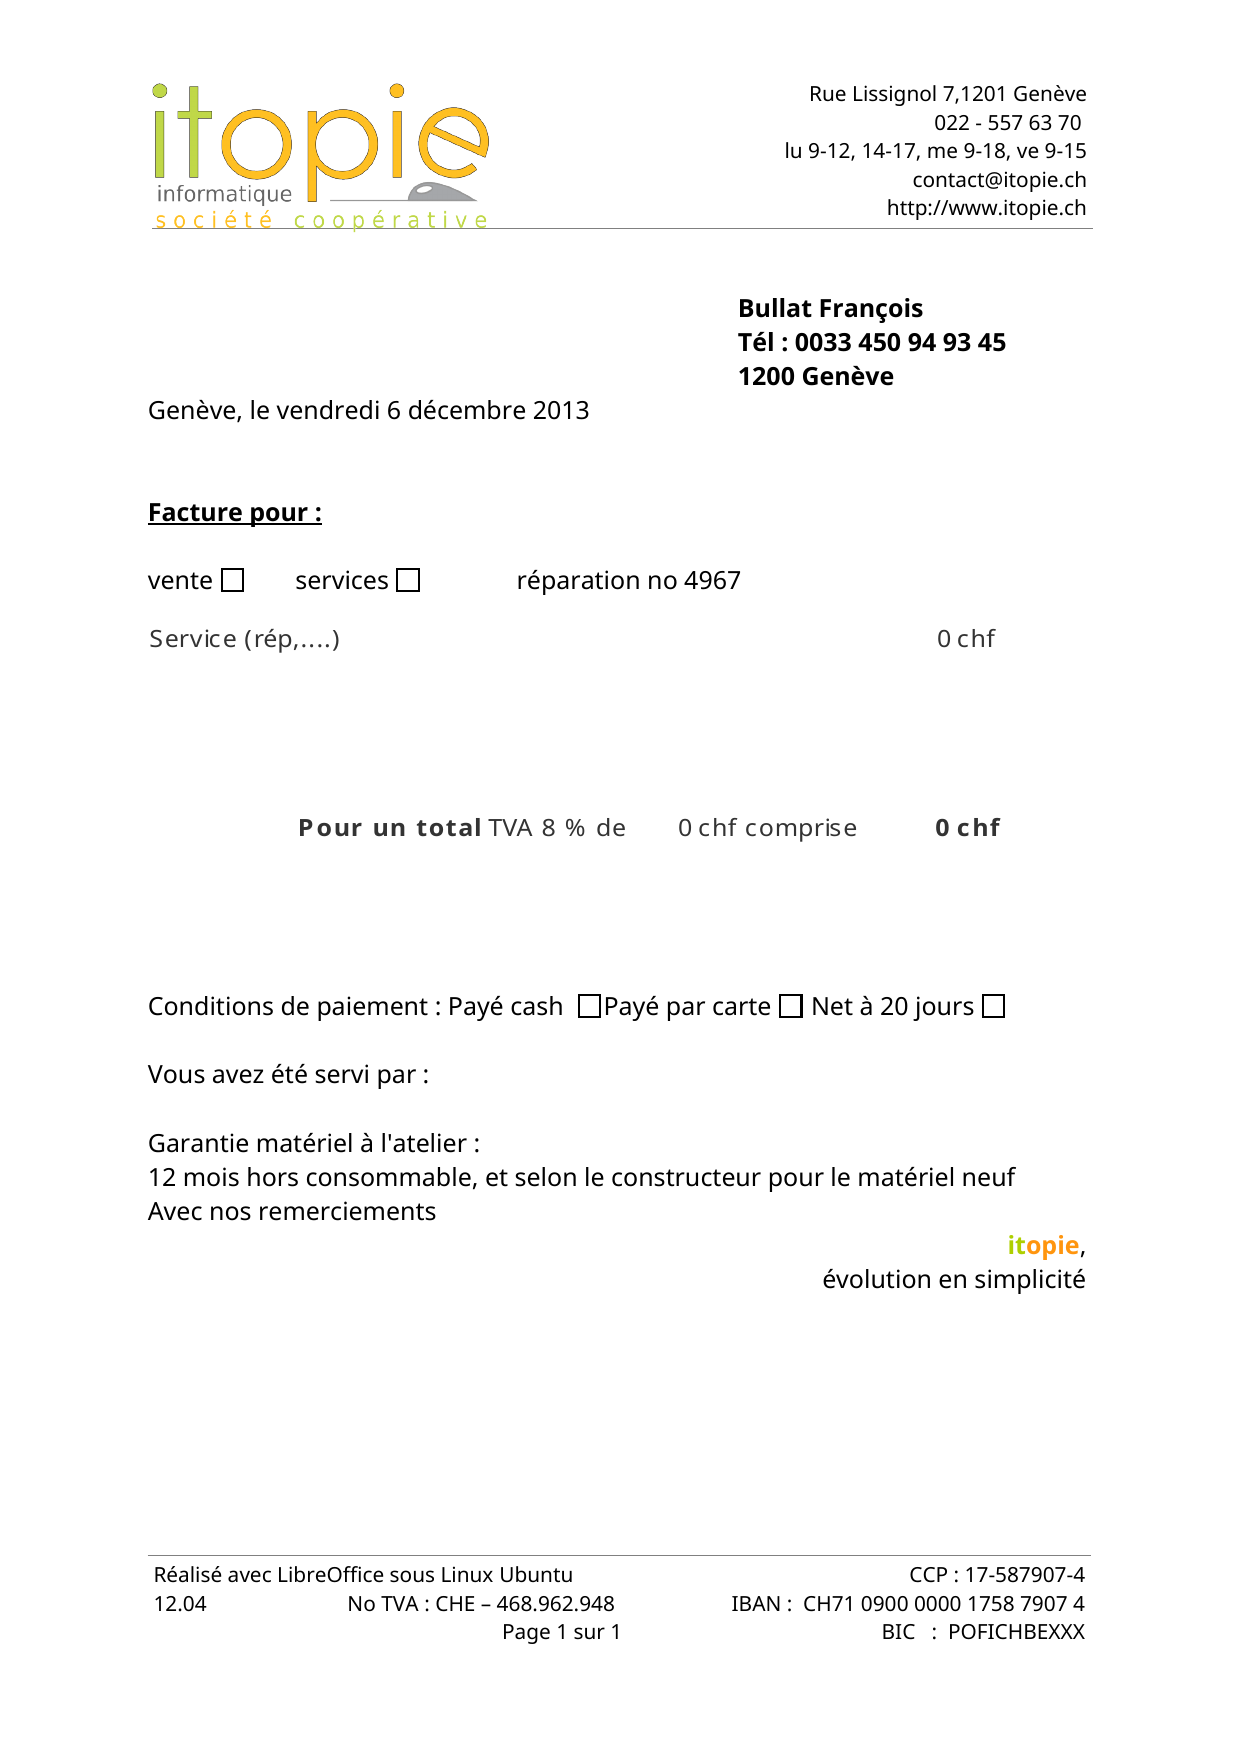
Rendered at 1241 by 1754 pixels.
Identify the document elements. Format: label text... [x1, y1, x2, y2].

text évolution en simplicité [148, 1262, 1093, 1296]
text Conditions de paiement : Payé cash Payé par carte Net à 20 jours [148, 989, 1093, 1023]
text Avec nos remerciements [148, 1193, 1093, 1227]
text vente services réparation no 4967 [148, 563, 1093, 597]
text Genève, le vendredi 6 décembre 2013 [148, 392, 1093, 427]
text itopie, [148, 1227, 1093, 1262]
text 12 mois hors consommable, et selon le constructeur pour le matériel neuf [148, 1159, 1093, 1193]
text Tél : 0033 450 94 93 45 [148, 324, 1093, 358]
text Garantie matériel à l'atelier : [148, 1125, 1093, 1159]
text Bullat François [148, 290, 1093, 324]
text 1200 Genève [148, 358, 1093, 392]
text Facture pour : [148, 495, 1093, 529]
picture [138, 72, 500, 244]
text Vous avez été servi par : [148, 1057, 1093, 1091]
